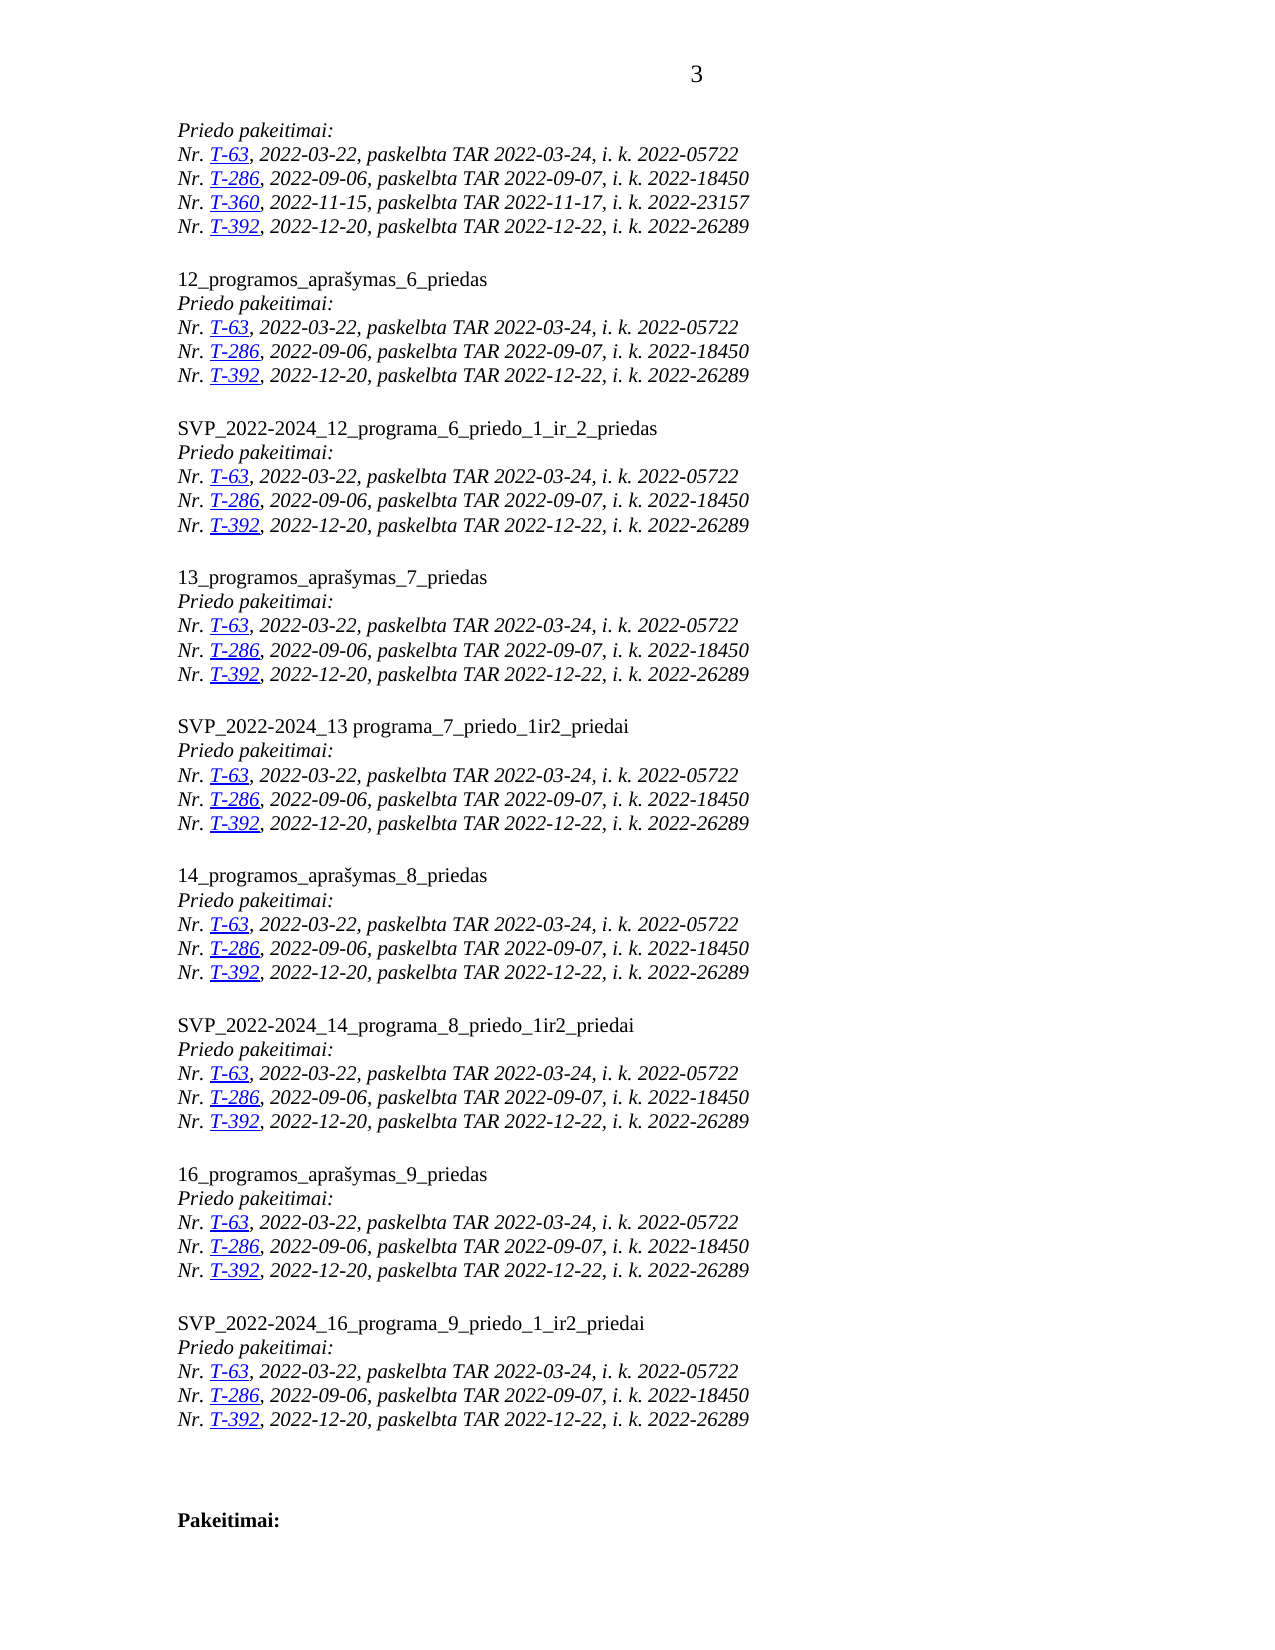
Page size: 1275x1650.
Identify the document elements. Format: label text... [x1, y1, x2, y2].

text Nr. T-286, 2022-09-06, paskelbta TAR 2022-09-07, i. k. 2022-18450 [177, 488, 1216, 512]
text Priedo pakeitimai: [177, 1186, 1216, 1210]
text 13_programos_aprašymas_7_priedas [177, 565, 1216, 589]
text Nr. T-63, 2022-03-22, paskelbta TAR 2022-03-24, i. k. 2022-05722 [177, 912, 1216, 936]
text Nr. T-392, 2022-12-20, paskelbta TAR 2022-12-22, i. k. 2022-26289 [177, 811, 1216, 835]
text Nr. T-392, 2022-12-20, paskelbta TAR 2022-12-22, i. k. 2022-26289 [177, 960, 1216, 984]
text Priedo pakeitimai: [177, 887, 1216, 912]
text 16_programos_aprašymas_9_priedas [177, 1162, 1216, 1186]
text Nr. T-286, 2022-09-06, paskelbta TAR 2022-09-07, i. k. 2022-18450 [177, 339, 1216, 363]
text SVP_2022-2024_12_programa_6_priedo_1_ir_2_priedas [177, 416, 1216, 440]
text Nr. T-360, 2022-11-15, paskelbta TAR 2022-11-17, i. k. 2022-23157 [177, 190, 1216, 214]
text Nr. T-63, 2022-03-22, paskelbta TAR 2022-03-24, i. k. 2022-05722 [177, 762, 1216, 787]
text Priedo pakeitimai: [177, 440, 1216, 464]
text Priedo pakeitimai: [177, 1335, 1216, 1359]
text Nr. T-63, 2022-03-22, paskelbta TAR 2022-03-24, i. k. 2022-05722 [177, 1061, 1216, 1085]
text Nr. T-392, 2022-12-20, paskelbta TAR 2022-12-22, i. k. 2022-26289 [177, 363, 1216, 387]
text Nr. T-63, 2022-03-22, paskelbta TAR 2022-03-24, i. k. 2022-05722 [177, 1359, 1216, 1383]
text 12_programos_aprašymas_6_priedas [177, 267, 1216, 291]
text Nr. T-286, 2022-09-06, paskelbta TAR 2022-09-07, i. k. 2022-18450 [177, 637, 1216, 662]
text Nr. T-392, 2022-12-20, paskelbta TAR 2022-12-22, i. k. 2022-26289 [177, 214, 1216, 238]
text Nr. T-286, 2022-09-06, paskelbta TAR 2022-09-07, i. k. 2022-18450 [177, 1383, 1216, 1407]
text Pakeitimai: [177, 1508, 1216, 1532]
text Priedo pakeitimai: [177, 738, 1216, 762]
text Nr. T-286, 2022-09-06, paskelbta TAR 2022-09-07, i. k. 2022-18450 [177, 787, 1216, 811]
text 14_programos_aprašymas_8_priedas [177, 863, 1216, 887]
text Priedo pakeitimai: [177, 1037, 1216, 1061]
text Nr. T-392, 2022-12-20, paskelbta TAR 2022-12-22, i. k. 2022-26289 [177, 512, 1216, 537]
text Nr. T-286, 2022-09-06, paskelbta TAR 2022-09-07, i. k. 2022-18450 [177, 166, 1216, 190]
text Nr. T-63, 2022-03-22, paskelbta TAR 2022-03-24, i. k. 2022-05722 [177, 464, 1216, 488]
text Nr. T-286, 2022-09-06, paskelbta TAR 2022-09-07, i. k. 2022-18450 [177, 936, 1216, 960]
text Nr. T-392, 2022-12-20, paskelbta TAR 2022-12-22, i. k. 2022-26289 [177, 1258, 1216, 1282]
text SVP_2022-2024_13 programa_7_priedo_1ir2_priedai [177, 714, 1216, 738]
text Nr. T-63, 2022-03-22, paskelbta TAR 2022-03-24, i. k. 2022-05722 [177, 142, 1216, 166]
text Priedo pakeitimai: [177, 589, 1216, 613]
text Nr. T-63, 2022-03-22, paskelbta TAR 2022-03-24, i. k. 2022-05722 [177, 1210, 1216, 1234]
text Nr. T-392, 2022-12-20, paskelbta TAR 2022-12-22, i. k. 2022-26289 [177, 1407, 1216, 1431]
text Nr. T-286, 2022-09-06, paskelbta TAR 2022-09-07, i. k. 2022-18450 [177, 1085, 1216, 1109]
text Priedo pakeitimai: [177, 118, 1216, 142]
text SVP_2022-2024_16_programa_9_priedo_1_ir2_priedai [177, 1311, 1216, 1335]
text SVP_2022-2024_14_programa_8_priedo_1ir2_priedai [177, 1012, 1216, 1037]
text Nr. T-63, 2022-03-22, paskelbta TAR 2022-03-24, i. k. 2022-05722 [177, 315, 1216, 339]
text Nr. T-63, 2022-03-22, paskelbta TAR 2022-03-24, i. k. 2022-05722 [177, 613, 1216, 637]
text Nr. T-392, 2022-12-20, paskelbta TAR 2022-12-22, i. k. 2022-26289 [177, 662, 1216, 686]
text Nr. T-392, 2022-12-20, paskelbta TAR 2022-12-22, i. k. 2022-26289 [177, 1109, 1216, 1133]
text Priedo pakeitimai: [177, 291, 1216, 315]
text Nr. T-286, 2022-09-06, paskelbta TAR 2022-09-07, i. k. 2022-18450 [177, 1234, 1216, 1258]
